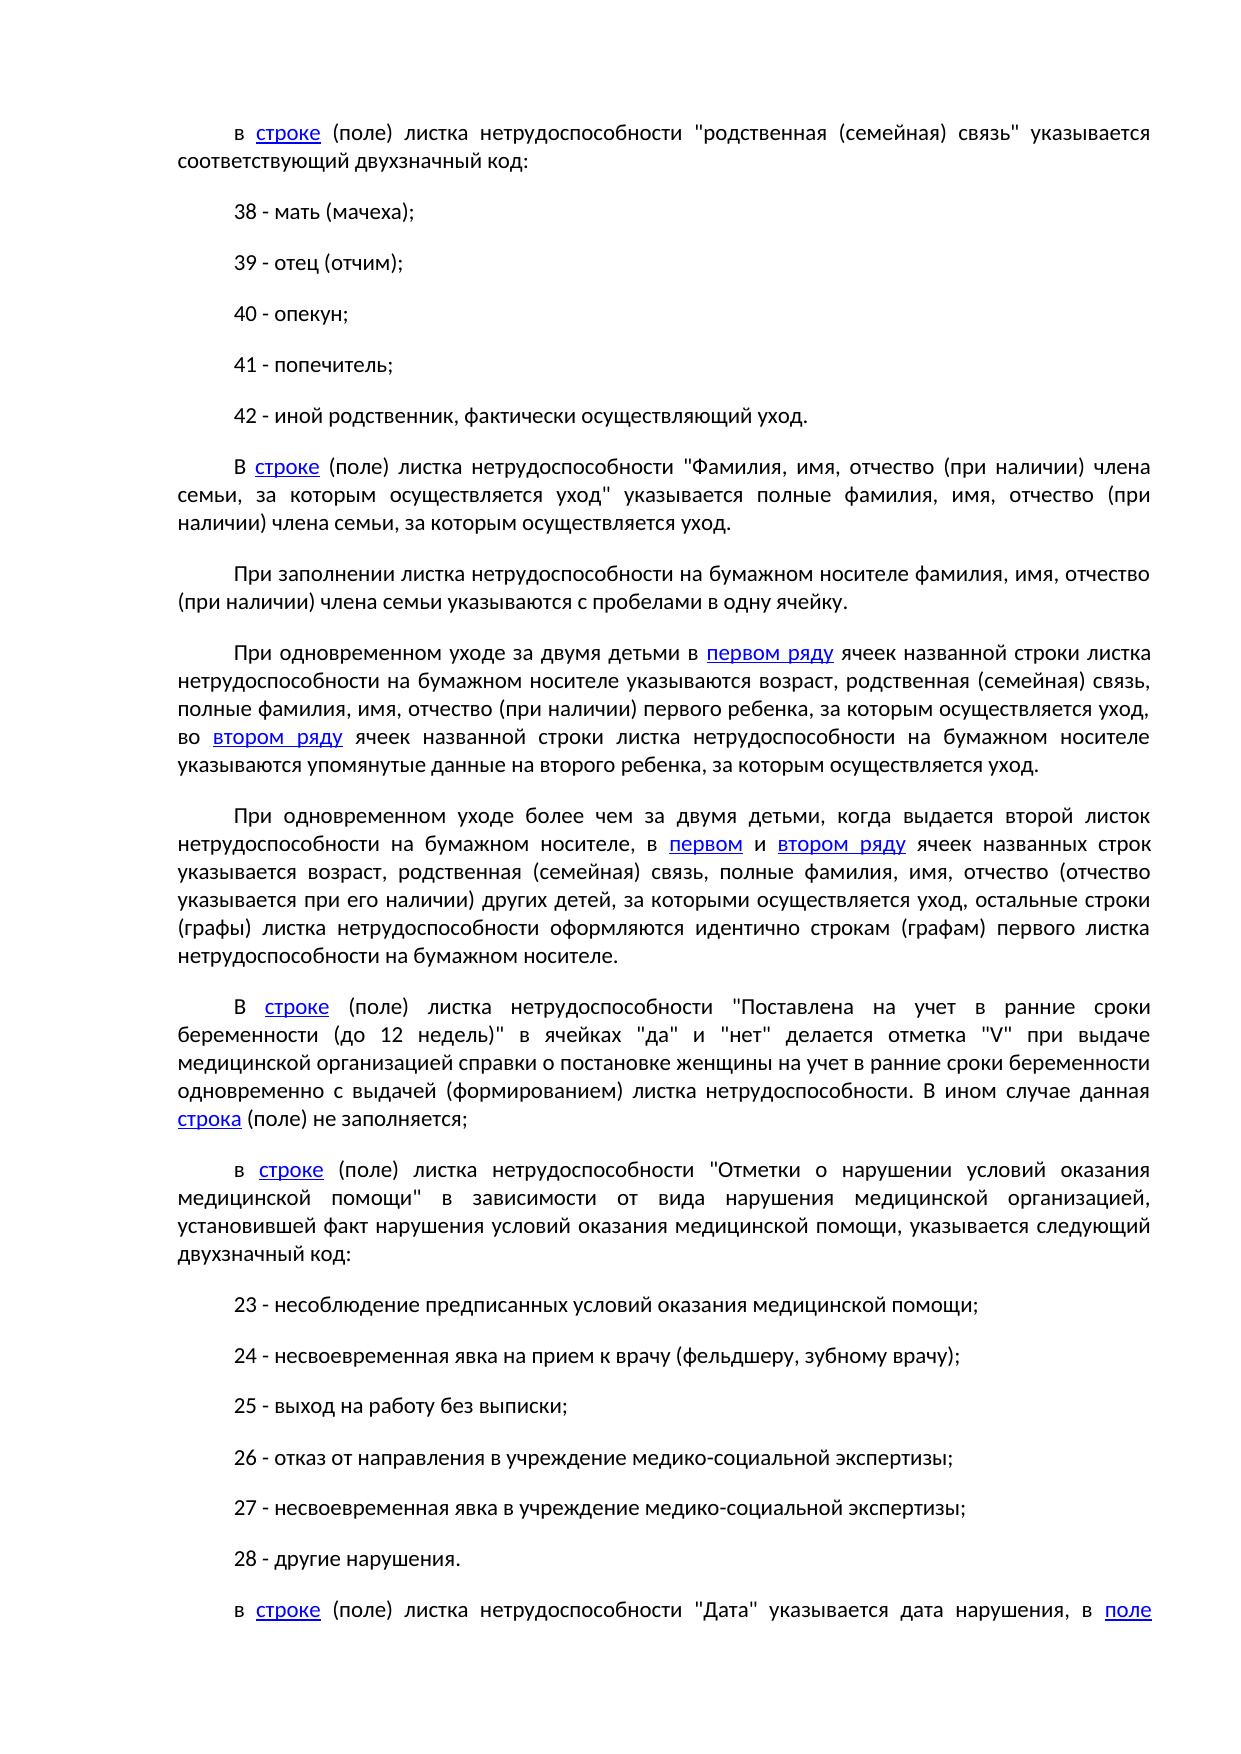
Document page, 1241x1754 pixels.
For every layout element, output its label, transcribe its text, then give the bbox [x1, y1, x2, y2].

text В строке (поле) листка нетрудоспособности "Поставлена на учет в ранние сроки беременности (до 12 недель)" в ячейках "да" и "нет" делается отметка "V" при выдаче медицинской организацией справки о постановке женщины на учет в ранние сроки беременности одновременно с выдачей (формированием) листка нетрудоспособности. В ином случае данная строка (поле) не заполняется; [177, 992, 1152, 1132]
text в строке (поле) листка нетрудоспособности "родственная (семейная) связь" указывается соответствующий двухзначный код: [177, 118, 1152, 174]
text 41 - попечитель; [177, 350, 1152, 378]
text 26 - отказ от направления в учреждение медико-социальной экспертизы; [177, 1443, 1152, 1471]
text При одновременном уходе более чем за двумя детьми, когда выдается второй листок нетрудоспособности на бумажном носителе, в первом и втором ряду ячеек названных строк указывается возраст, родственная (семейная) связь, полные фамилия, имя, отчество (отчество указывается при его наличии) других детей, за которыми осуществляется уход, остальные строки (графы) листка нетрудоспособности оформляются идентично строкам (графам) первого листка нетрудоспособности на бумажном носителе. [177, 801, 1152, 969]
text в строке (поле) листка нетрудоспособности "Дата" указывается дата нарушения, в поле [177, 1595, 1152, 1623]
text 24 - несвоевременная явка на прием к врачу (фельдшеру, зубному врачу); [177, 1341, 1152, 1369]
text При одновременном уходе за двумя детьми в первом ряду ячеек названной строки листка нетрудоспособности на бумажном носителе указываются возраст, родственная (семейная) связь, полные фамилия, имя, отчество (при наличии) первого ребенка, за которым осуществляется уход, во втором ряду ячеек названной строки листка нетрудоспособности на бумажном носителе указываются упомянутые данные на второго ребенка, за которым осуществляется уход. [177, 638, 1152, 778]
text 39 - отец (отчим); [177, 248, 1152, 276]
text 42 - иной родственник, фактически осуществляющий уход. [177, 401, 1152, 429]
text 28 - другие нарушения. [177, 1544, 1152, 1572]
text 40 - опекун; [177, 299, 1152, 327]
text При заполнении листка нетрудоспособности на бумажном носителе фамилия, имя, отчество (при наличии) члена семьи указываются с пробелами в одну ячейку. [177, 559, 1152, 615]
text 38 - мать (мачеха); [177, 197, 1152, 225]
text в строке (поле) листка нетрудоспособности "Отметки о нарушении условий оказания медицинской помощи" в зависимости от вида нарушения медицинской организацией, установившей факт нарушения условий оказания медицинской помощи, указывается следующий двухзначный код: [177, 1155, 1152, 1267]
text 23 - несоблюдение предписанных условий оказания медицинской помощи; [177, 1290, 1152, 1318]
text 27 - несвоевременная явка в учреждение медико-социальной экспертизы; [177, 1493, 1152, 1522]
text 25 - выход на работу без выписки; [177, 1392, 1152, 1420]
text В строке (поле) листка нетрудоспособности "Фамилия, имя, отчество (при наличии) члена семьи, за которым осуществляется уход" указывается полные фамилия, имя, отчество (при наличии) члена семьи, за которым осуществляется уход. [177, 452, 1152, 536]
